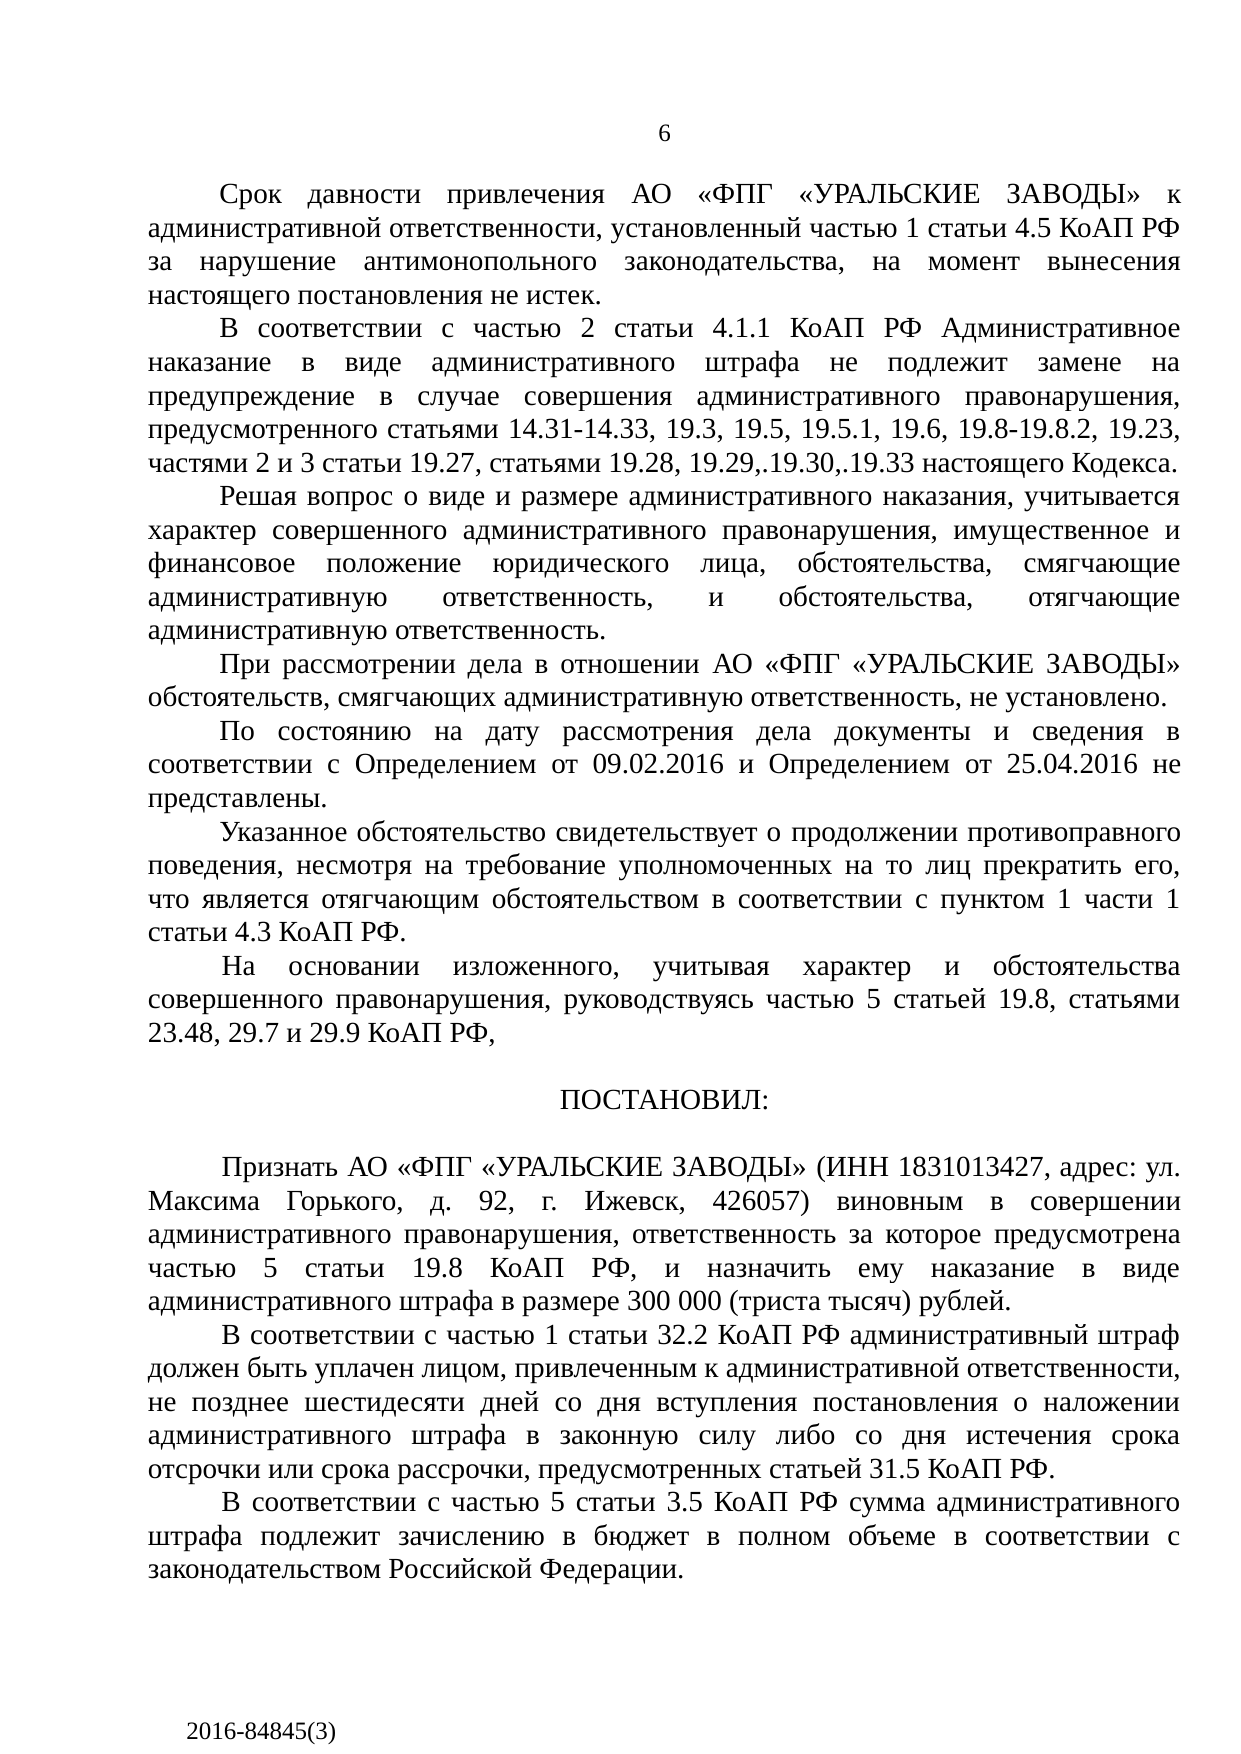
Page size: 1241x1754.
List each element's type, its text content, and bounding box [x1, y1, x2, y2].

text По состоянию на дату рассмотрения дела документы и сведения в соответствии с Определением от 09.02.2016 и Определением от 25.04.2016 не представлены. [148, 713, 1181, 814]
text ПОСТАНОВИЛ: [148, 1082, 1181, 1116]
text В соответствии с частью 2 статьи 4.1.1 КоАП РФ Административное наказание в виде административного штрафа не подлежит замене на предупреждение в случае совершения административного правонарушения, предусмотренного статьями 14.31-14.33, 19.3, 19.5, 19.5.1, 19.6, 19.8-19.8.2, 19.23, частями 2 и 3 статьи 19.27, статьями 19.28, 19.29,.19.30,.19.33 настоящего Кодекса. [148, 311, 1181, 478]
text Решая вопрос о виде и размере административного наказания, учитывается характер совершенного административного правонарушения, имущественное и финансовое положение юридического лица, обстоятельства, смягчающие административную ответственность, и обстоятельства, отягчающие административную ответственность. [148, 478, 1181, 646]
text В соответствии с частью 1 статьи 32.2 КоАП РФ административный штраф должен быть уплачен лицом, привлеченным к административной ответственности, не позднее шестидесяти дней со дня вступления постановления о наложении административного штрафа в законную силу либо со дня истечения срока отсрочки или срока рассрочки, предусмотренных статьей 31.5 КоАП РФ. [148, 1317, 1181, 1484]
text Указанное обстоятельство свидетельствует о продолжении противоправного поведения, несмотря на требование уполномоченных на то лиц прекратить его, что является отягчающим обстоятельством в соответствии с пунктом 1 части 1 статьи 4.3 КоАП РФ. [148, 814, 1181, 948]
text В соответствии с частью 5 статьи 3.5 КоАП РФ сумма административного штрафа подлежит зачислению в бюджет в полном объеме в соответствии с законодательством Российской Федерации. [148, 1484, 1181, 1585]
text На основании изложенного, учитывая характер и обстоятельства совершенного правонарушения, руководствуясь частью 5 статьей 19.8, статьями 23.48, 29.7 и 29.9 КоАП РФ, [148, 948, 1181, 1048]
text Признать АО «ФПГ «УРАЛЬСКИЕ ЗАВОДЫ» (ИНН 1831013427, адрес: ул. Максима Горького, д. 92, г. Ижевск, 426057) виновным в совершении административного правонарушения, ответственность за которое предусмотрена частью 5 статьи 19.8 КоАП РФ, и назначить ему наказание в виде административного штрафа в размере 300 000 (триста тысяч) рублей. [148, 1149, 1181, 1317]
text Срок давности привлечения АО «ФПГ «УРАЛЬСКИЕ ЗАВОДЫ» к административной ответственности, установленный частью 1 статьи 4.5 КоАП РФ за нарушение антимонопольного законодательства, на момент вынесения настоящего постановления не истек. [148, 176, 1181, 311]
text При рассмотрении дела в отношении АО «ФПГ «УРАЛЬСКИЕ ЗАВОДЫ» обстоятельств, смягчающих административную ответственность, не установлено. [148, 646, 1181, 713]
